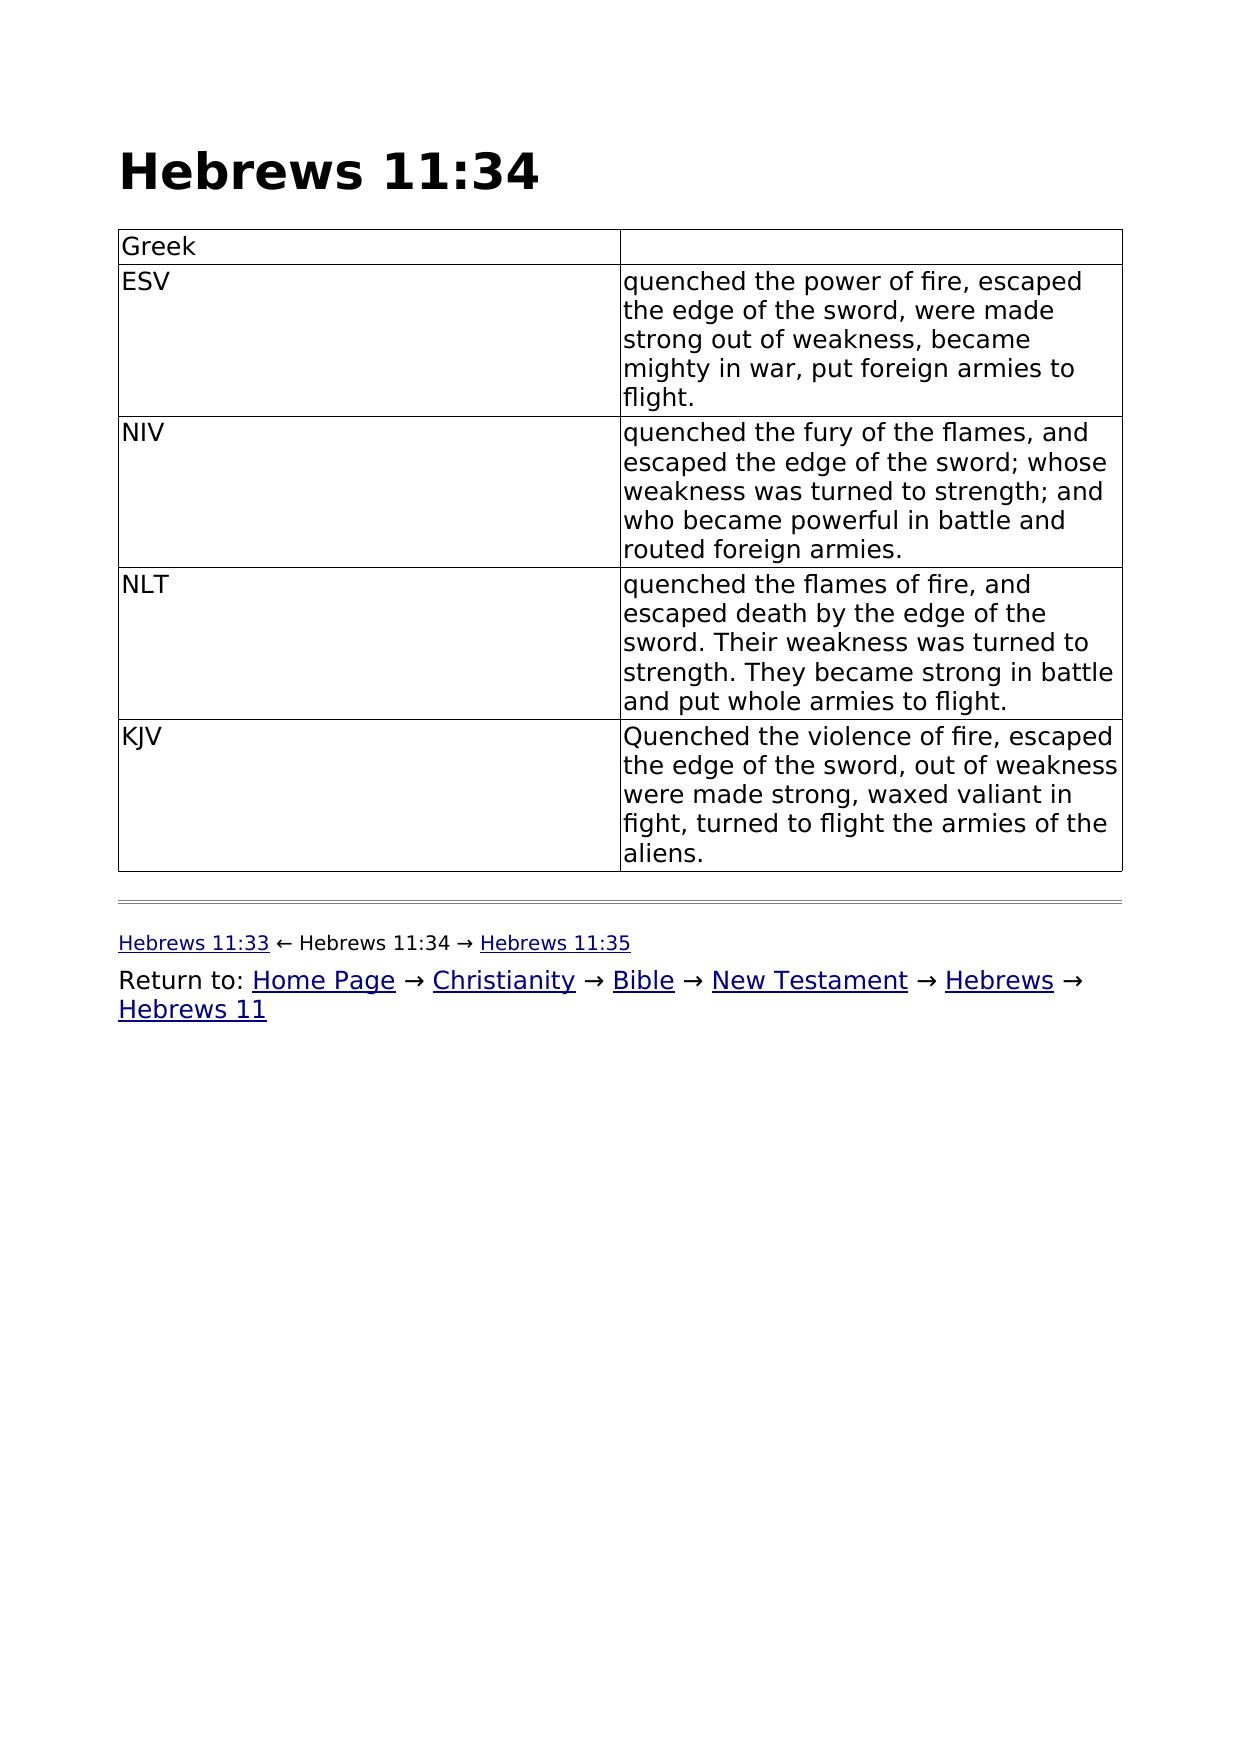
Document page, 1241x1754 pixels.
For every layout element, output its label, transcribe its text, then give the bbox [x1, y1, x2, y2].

table_header Greek [119, 230, 620, 264]
table_cell Quenched the violence of fire, escaped the edge of the sword, out of weakness were made strong, waxed valiant in fight, turned to flight the armies of the aliens. [621, 720, 1122, 871]
table_cell quenched the flames of fire, and escaped death by the edge of the sword. Their weakness was turned to strength. They became strong in battle and put whole armies to flight. [621, 568, 1122, 719]
table_header [621, 230, 1122, 264]
table_cell NLT [119, 568, 620, 719]
table_cell KJV [119, 720, 620, 871]
table_cell NIV [119, 417, 620, 567]
table_cell quenched the fury of the flames, and escaped the edge of the sword; whose weakness was turned to strength; and who became powerful in battle and routed foreign armies. [621, 417, 1122, 567]
text Return to: Home Page → Christianity → Bible → New Testament → Hebrews → Hebrews 11 [118, 966, 1122, 1024]
table_cell quenched the power of fire, escaped the edge of the sword, were made strong out of weakness, became mighty in war, put foreign armies to flight. [621, 265, 1122, 416]
text Hebrews 11:33 ← Hebrews 11:34 → Hebrews 11:35 [118, 932, 1122, 966]
subtitle Hebrews 11:34 [118, 143, 1122, 201]
table_cell ESV [119, 265, 620, 416]
